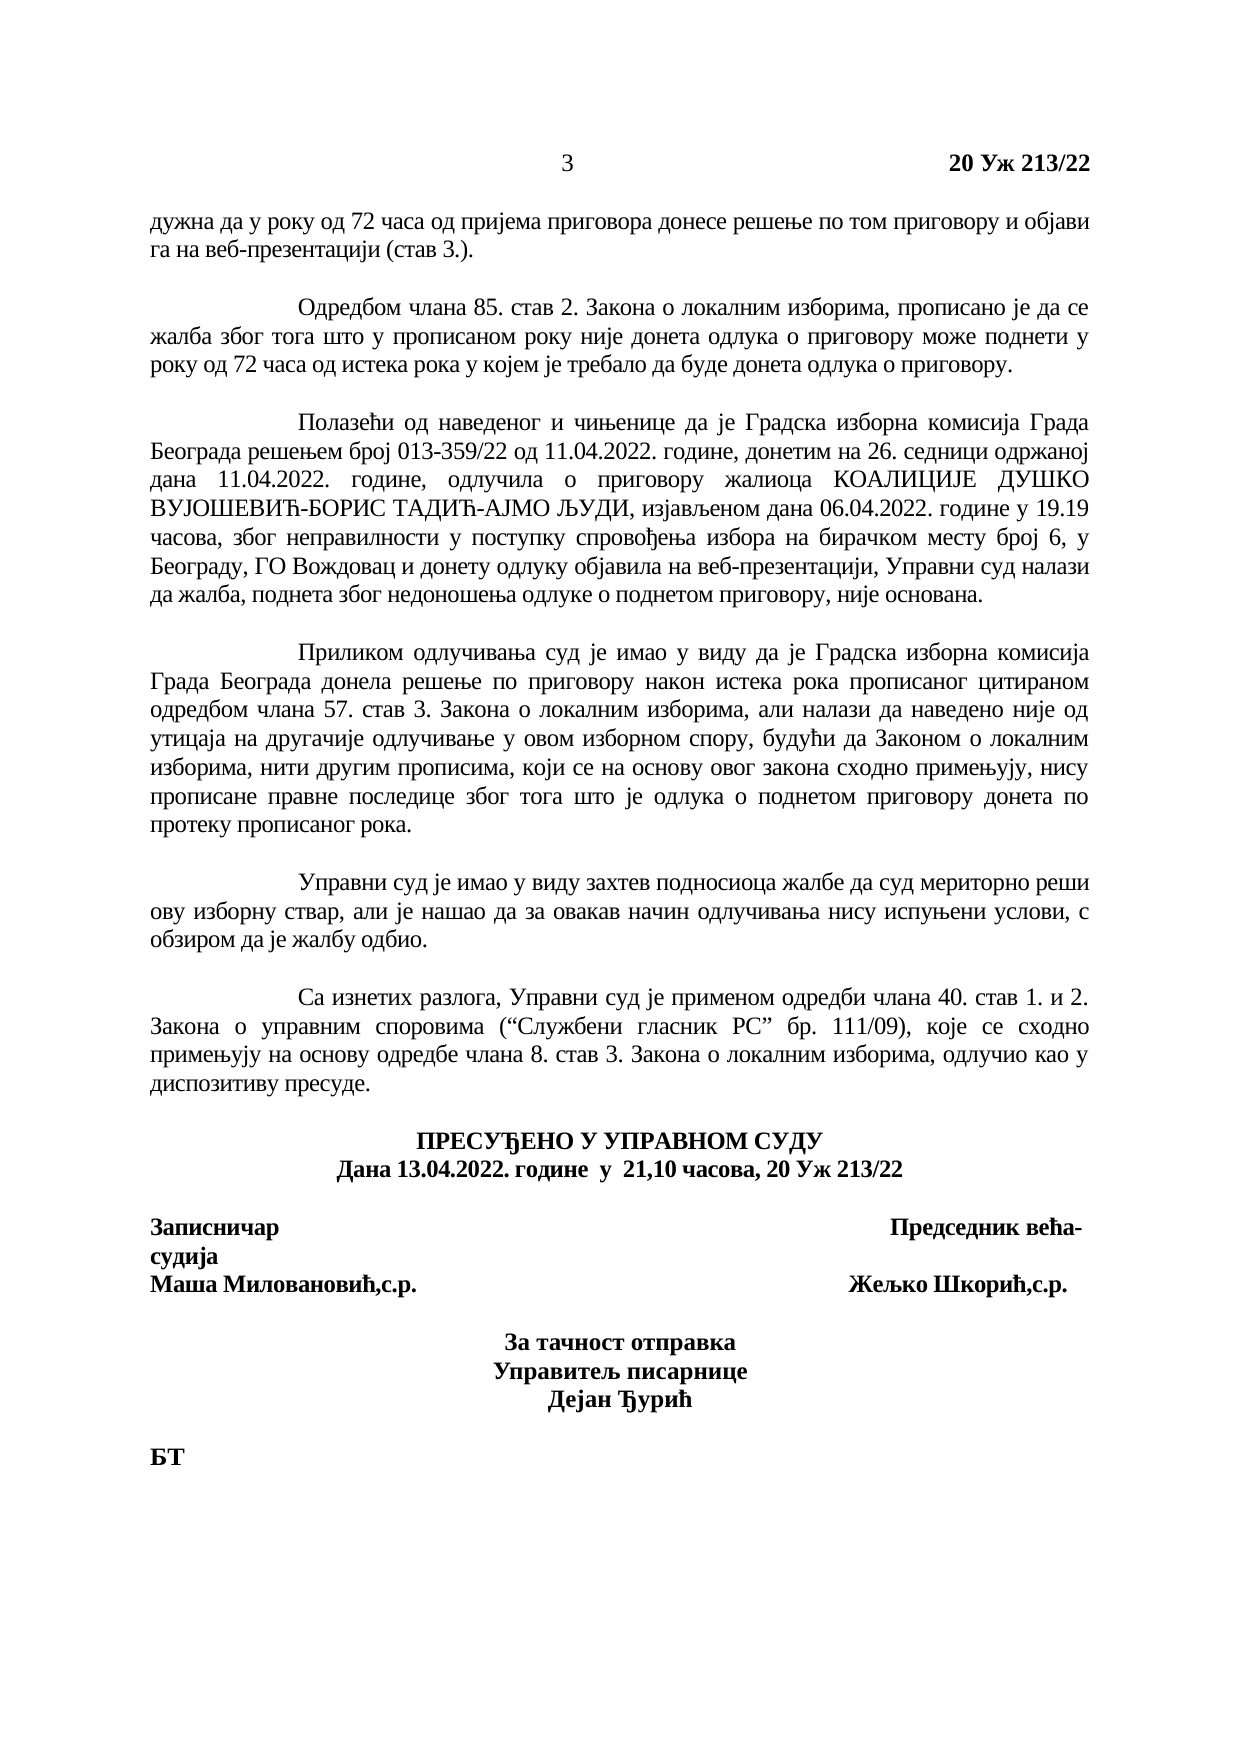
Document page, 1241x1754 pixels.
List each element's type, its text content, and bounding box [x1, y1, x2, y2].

text Управитељ писарнице [150, 1356, 1090, 1384]
text Дејан Ђурић [150, 1384, 1090, 1413]
text дужна да у року од 72 часа од пријема приговора донесе решење по том приговору и објави га на веб-презентацији (став 3.). [150, 206, 1090, 263]
text За тачност отправка [150, 1327, 1090, 1356]
text Маша Миловановић,с.р. Жељко Шкорић,с.р. [150, 1269, 1090, 1298]
text БТ [150, 1442, 1089, 1471]
text Дана 13.04.2022. године у 21,10 часова, 20 Уж 213/22 [150, 1154, 1090, 1183]
text Са изнетих разлога, Управни суд је применом одредби члана 40. став 1. и 2. Закона о управним споровима (“Службени гласник РС” бр. 111/09), које се сходно примењују на основу одредбе члана 8. став 3. Закона о локалним изборима, одлучио као у диспозитиву пресуде. [150, 982, 1090, 1097]
text Приликом одлучивања суд је имао у виду да је Градска изборна комисија Града Београда донела решење по приговору након истека рока прописаног цитираном одредбом члана 57. став 3. Закона о локалним изборима, али налази да наведено није од утицаја на другачије одлучивање у овом изборном спору, будући да Законом о локалним изборима, нити другим прописима, који се на основу овог закона сходно примењују, нису прописане правне последице због тога што је одлука о поднетом приговору донета по протеку прописаног рока. [150, 637, 1090, 838]
text Одредбом члана 85. став 2. Закона о локалним изборима, прописано је да се жалба због тога што у прописаном року није донета одлука о приговору може поднети у року од 72 часа од истека рока у којем је требало да буде донета одлука о приговору. [150, 292, 1090, 378]
text Записничар Председник већа-судија [150, 1212, 1090, 1269]
text Управни суд је имао у виду захтев подносиоца жалбе да суд мериторно реши ову изборну ствар, али је нашао да за овакав начин одлучивања нису испуњени услови, с обзиром да је жалбу одбио. [150, 867, 1090, 953]
text Полазећи од наведеног и чињенице да је Градска изборна комисија Града Београда решењем број 013-359/22 од 11.04.2022. године, донетим на 26. седници одржаној дана 11.04.2022. године, одлучила о приговору жалиоца КОАЛИЦИЈЕ ДУШКО ВУЈОШЕВИЋ-БОРИС ТАДИЋ-АЈМО ЉУДИ, изјављеном дана 06.04.2022. године у 19.19 часова, због неправилности у поступку спровођења избора на бирачком месту број 6, у Београду, ГО Вождовац и донету одлуку објавила на веб-презентацији, Управни суд налази да жалба, поднета због недоношења одлуке о поднетом приговору, није основана. [150, 407, 1090, 608]
text ПРЕСУЂЕНО У УПРАВНОМ СУДУ [150, 1126, 1090, 1154]
